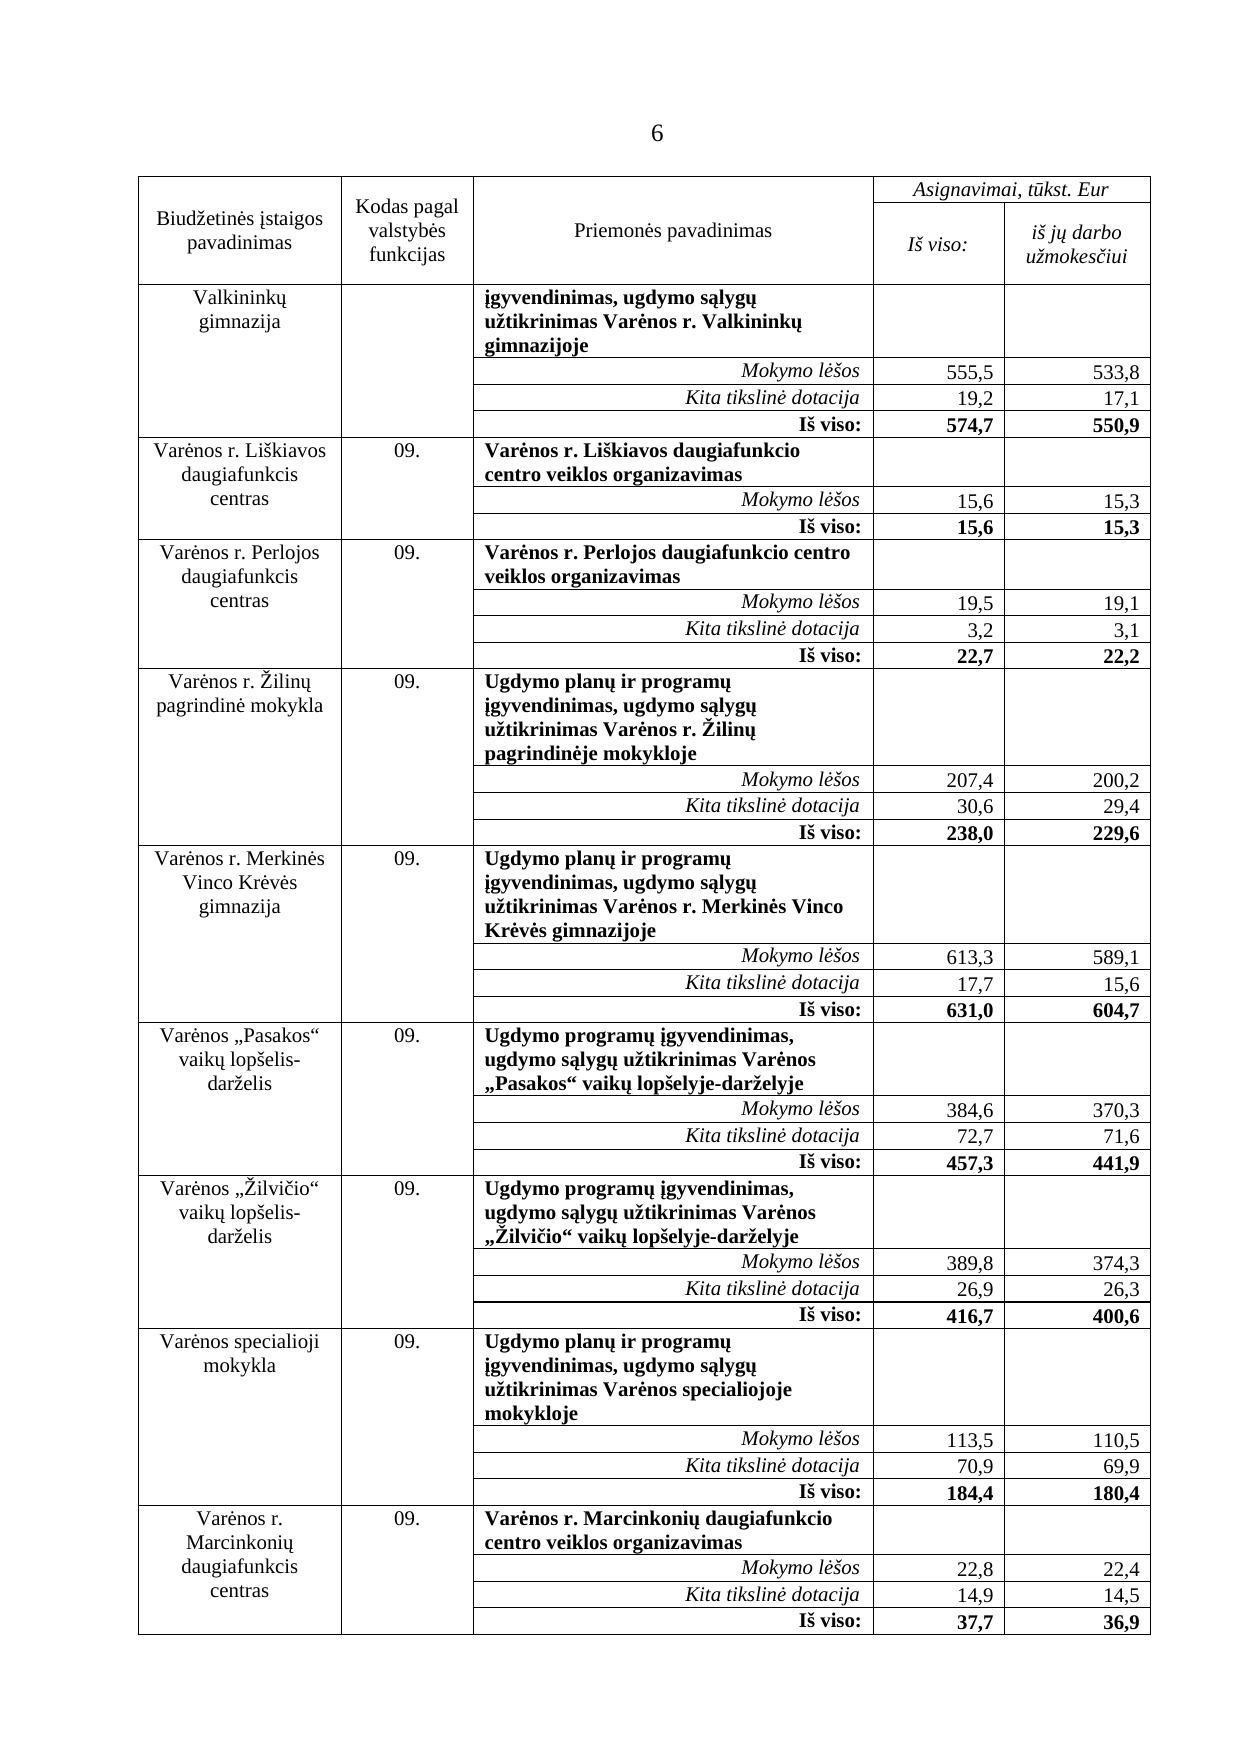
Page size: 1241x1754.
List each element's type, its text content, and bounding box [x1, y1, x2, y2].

table_cell [874, 1023, 1004, 1095]
table_cell 09. [342, 846, 473, 942]
table_cell [874, 1176, 1004, 1248]
table_cell Varėnos r. Liškiavos daugiafunkcio centro veiklos organizavimas [474, 438, 873, 486]
table_cell [1151, 1301, 1176, 1328]
table_cell [342, 1607, 473, 1634]
table_cell 19,5 [874, 590, 1004, 615]
table_cell [1151, 1554, 1176, 1581]
table_cell [342, 996, 473, 1022]
table_cell Iš viso: [474, 1303, 873, 1328]
table_cell [1151, 357, 1176, 384]
table_cell iš jų darbo užmokesčiui [1005, 203, 1150, 284]
table_cell Iš viso: [474, 1150, 873, 1175]
table_cell [1151, 1505, 1176, 1554]
table_cell [342, 1581, 473, 1607]
table_cell Kita tikslinė dotacija [474, 1453, 873, 1478]
table_cell [342, 1149, 473, 1175]
table_cell Mokymo lėšos [474, 1096, 873, 1122]
table_cell 184,4 [874, 1479, 1004, 1505]
table_cell [1005, 540, 1150, 588]
table_cell [342, 642, 473, 668]
table_cell Varėnos specialioji mokykla [139, 1329, 341, 1505]
table_cell 71,6 [1005, 1123, 1150, 1148]
table_cell [1005, 438, 1150, 486]
table_cell 36,9 [1005, 1608, 1150, 1634]
table_cell [1151, 1452, 1176, 1478]
table_cell 09. [342, 1176, 473, 1248]
table_cell [342, 1554, 473, 1581]
table_cell [1151, 1275, 1176, 1301]
table_cell Kita tikslinė dotacija [474, 793, 873, 818]
table_cell 26,3 [1005, 1276, 1150, 1301]
table_cell [1151, 1581, 1176, 1607]
table_cell Kita tikslinė dotacija [474, 1276, 873, 1301]
table_cell [1151, 258, 1176, 284]
table_cell 550,9 [1005, 411, 1150, 437]
table_cell [342, 285, 473, 357]
table_cell Iš viso: [474, 820, 873, 845]
table_cell Iš viso: [474, 1608, 873, 1634]
table_header Priemonės pavadinimas [474, 177, 873, 284]
table_header Biudžetinės įstaigos pavadinimas [139, 177, 341, 284]
table_cell Ugdymo planų ir programų įgyvendinimas, ugdymo sąlygų užtikrinimas Varėnos r. Žilinų pagrindinėje mokykloje [474, 669, 873, 765]
table_cell 574,7 [874, 411, 1004, 437]
table_cell [342, 765, 473, 792]
table_cell 19,2 [874, 385, 1004, 410]
table_cell [1151, 231, 1176, 257]
table_cell 70,9 [874, 1453, 1004, 1478]
table_cell [874, 1506, 1004, 1554]
table_cell Mokymo lėšos [474, 1426, 873, 1452]
table_cell Varėnos r. Marcinkonių daugiafunkcis centras [139, 1506, 341, 1634]
table_cell 613,3 [874, 944, 1004, 969]
table_cell [1151, 845, 1176, 942]
table_cell [342, 1122, 473, 1148]
table_cell 631,0 [874, 997, 1004, 1022]
table_cell [1151, 1607, 1176, 1634]
table_cell 400,6 [1005, 1303, 1150, 1328]
table_cell [1151, 410, 1176, 437]
table_cell 180,4 [1005, 1479, 1150, 1505]
table_cell [1151, 1175, 1176, 1248]
table_cell 200,2 [1005, 766, 1150, 792]
table_cell [874, 540, 1004, 588]
table_cell Iš viso: [474, 643, 873, 668]
table_cell [342, 357, 473, 384]
table_cell [1151, 1022, 1176, 1095]
table_cell [342, 943, 473, 969]
table_cell Iš viso: [474, 1479, 873, 1505]
table_cell 113,5 [874, 1426, 1004, 1452]
table_cell 09. [342, 1506, 473, 1554]
table_cell Iš viso: [874, 203, 1004, 284]
table_cell 384,6 [874, 1096, 1004, 1122]
table_cell Ugdymo planų ir programų įgyvendinimas, ugdymo sąlygų užtikrinimas Varėnos specialiojoje mokykloje [474, 1329, 873, 1425]
table_cell 22,7 [874, 643, 1004, 668]
table_cell 3,2 [874, 616, 1004, 642]
table_cell [874, 669, 1004, 765]
table_cell 22,8 [874, 1555, 1004, 1581]
table_header Kodas pagal valstybės funkcijas [342, 177, 473, 284]
table_cell [342, 589, 473, 615]
table_cell Varėnos r. Žilinų pagrindinė mokykla [139, 669, 341, 845]
table_cell 238,0 [874, 820, 1004, 845]
table_cell [342, 486, 473, 513]
table_cell [342, 1248, 473, 1275]
table_cell [1151, 765, 1176, 792]
table_cell Ugdymo programų įgyvendinimas, ugdymo sąlygų užtikrinimas Varėnos „Žilvičio“ vaikų lopšelyje-darželyje [474, 1176, 873, 1248]
table_header [1151, 176, 1176, 202]
table_cell [342, 513, 473, 539]
table_cell 29,4 [1005, 793, 1150, 818]
table_cell 604,7 [1005, 997, 1150, 1022]
table_cell [342, 1452, 473, 1478]
table_cell [1005, 1023, 1150, 1095]
table_cell Varėnos r. Merkinės Vinco Krėvės gimnazija [139, 846, 341, 1022]
table_cell 589,1 [1005, 944, 1150, 969]
table_cell 09. [342, 540, 473, 588]
table_cell Varėnos r. Liškiavos daugiafunkcis centras [139, 438, 341, 539]
table_cell [1005, 669, 1150, 765]
table_cell 374,3 [1005, 1249, 1150, 1275]
table_cell [1151, 996, 1176, 1022]
table_cell [342, 615, 473, 642]
table_cell Kita tikslinė dotacija [474, 1123, 873, 1148]
table_cell [1151, 642, 1176, 668]
table_cell [1151, 1248, 1176, 1275]
table_cell 14,5 [1005, 1582, 1150, 1607]
table_cell Varėnos „Žilvičio“ vaikų lopšelis-darželis [139, 1176, 341, 1328]
table_cell [342, 1095, 473, 1122]
table_cell [342, 1425, 473, 1452]
table_cell [342, 1275, 473, 1301]
table_cell [342, 969, 473, 996]
table_cell 22,2 [1005, 643, 1150, 668]
table_cell 3,1 [1005, 616, 1150, 642]
table_cell [342, 1301, 473, 1328]
table_cell [1005, 1329, 1150, 1425]
table_cell Mokymo lėšos [474, 358, 873, 384]
table_cell 229,6 [1005, 820, 1150, 845]
table_cell 15,6 [874, 514, 1004, 539]
table_cell 37,7 [874, 1608, 1004, 1634]
table_cell [1151, 202, 1176, 231]
table_cell [1151, 589, 1176, 615]
table_cell [1151, 819, 1176, 845]
table_cell [342, 1478, 473, 1505]
table_cell Mokymo lėšos [474, 1555, 873, 1581]
table_cell Mokymo lėšos [474, 1249, 873, 1275]
table_cell 69,9 [1005, 1453, 1150, 1478]
table_cell Iš viso: [474, 514, 873, 539]
table_cell 09. [342, 669, 473, 765]
table_cell Kita tikslinė dotacija [474, 970, 873, 996]
table_cell [874, 438, 1004, 486]
table_cell Ugdymo programų įgyvendinimas, ugdymo sąlygų užtikrinimas Varėnos „Pasakos“ vaikų lopšelyje-darželyje [474, 1023, 873, 1095]
table_cell Mokymo lėšos [474, 590, 873, 615]
table_cell 14,9 [874, 1582, 1004, 1607]
table_cell 09. [342, 438, 473, 486]
table_cell [1005, 1506, 1150, 1554]
table_cell 15,6 [1005, 970, 1150, 996]
table_cell [342, 792, 473, 818]
table_cell [342, 384, 473, 410]
table_cell [1151, 792, 1176, 818]
table_cell 09. [342, 1023, 473, 1095]
table_cell 555,5 [874, 358, 1004, 384]
table_cell 416,7 [874, 1303, 1004, 1328]
table_cell 30,6 [874, 793, 1004, 818]
table_cell 17,7 [874, 970, 1004, 996]
table_cell 207,4 [874, 766, 1004, 792]
table_cell Iš viso: [474, 997, 873, 1022]
table_cell 72,7 [874, 1123, 1004, 1148]
table_cell 533,8 [1005, 358, 1150, 384]
table_cell 17,1 [1005, 385, 1150, 410]
table_cell [1005, 846, 1150, 942]
table_cell 15,3 [1005, 514, 1150, 539]
table_cell 22,4 [1005, 1555, 1150, 1581]
table_cell Mokymo lėšos [474, 766, 873, 792]
table_cell 15,3 [1005, 487, 1150, 513]
table_cell Kita tikslinė dotacija [474, 1582, 873, 1607]
table_cell [1151, 615, 1176, 642]
table_header Asignavimai, tūkst. Eur [874, 177, 1150, 202]
table_cell Varėnos r. Perlojos daugiafunkcis centras [139, 540, 341, 668]
table_cell Kita tikslinė dotacija [474, 385, 873, 410]
table_cell [1151, 437, 1176, 486]
table_cell [342, 410, 473, 437]
table_cell 19,1 [1005, 590, 1150, 615]
table_cell 26,9 [874, 1276, 1004, 1301]
table_cell [1005, 285, 1150, 357]
table_cell [1151, 486, 1176, 513]
table_cell [1151, 1149, 1176, 1175]
table_cell Ugdymo planų ir programų įgyvendinimas, ugdymo sąlygų užtikrinimas Varėnos r. Merkinės Vinco Krėvės gimnazijoje [474, 846, 873, 942]
table_cell 15,6 [874, 487, 1004, 513]
table_cell 389,8 [874, 1249, 1004, 1275]
table_cell 110,5 [1005, 1426, 1150, 1452]
table_cell [1151, 1425, 1176, 1452]
table_cell 457,3 [874, 1150, 1004, 1175]
table_cell [1151, 1328, 1176, 1425]
table_cell [1151, 1478, 1176, 1505]
table_cell Mokymo lėšos [474, 944, 873, 969]
table_cell Iš viso: [474, 411, 873, 437]
table_cell Valkininkų gimnazija [139, 285, 341, 437]
table_cell Mokymo lėšos [474, 487, 873, 513]
table_cell įgyvendinimas, ugdymo sąlygų užtikrinimas Varėnos r. Valkininkų gimnazijoje [474, 285, 873, 357]
table_cell [1005, 1176, 1150, 1248]
table_cell [342, 819, 473, 845]
table_cell [874, 1329, 1004, 1425]
table_cell [1151, 284, 1176, 357]
table_cell [1151, 1095, 1176, 1122]
table_cell 441,9 [1005, 1150, 1150, 1175]
table_cell Varėnos r. Perlojos daugiafunkcio centro veiklos organizavimas [474, 540, 873, 588]
table_cell [874, 285, 1004, 357]
table_cell [1151, 668, 1176, 765]
table_cell 370,3 [1005, 1096, 1150, 1122]
table_cell [1151, 969, 1176, 996]
table_cell Varėnos „Pasakos“ vaikų lopšelis-darželis [139, 1023, 341, 1175]
table_cell [1151, 539, 1176, 588]
table_cell [1151, 1122, 1176, 1148]
table_cell Kita tikslinė dotacija [474, 616, 873, 642]
table_cell [1151, 513, 1176, 539]
table_cell [874, 846, 1004, 942]
table_cell Varėnos r. Marcinkonių daugiafunkcio centro veiklos organizavimas [474, 1506, 873, 1554]
table_cell [1151, 384, 1176, 410]
table_cell [1151, 943, 1176, 969]
table_cell 09. [342, 1329, 473, 1425]
